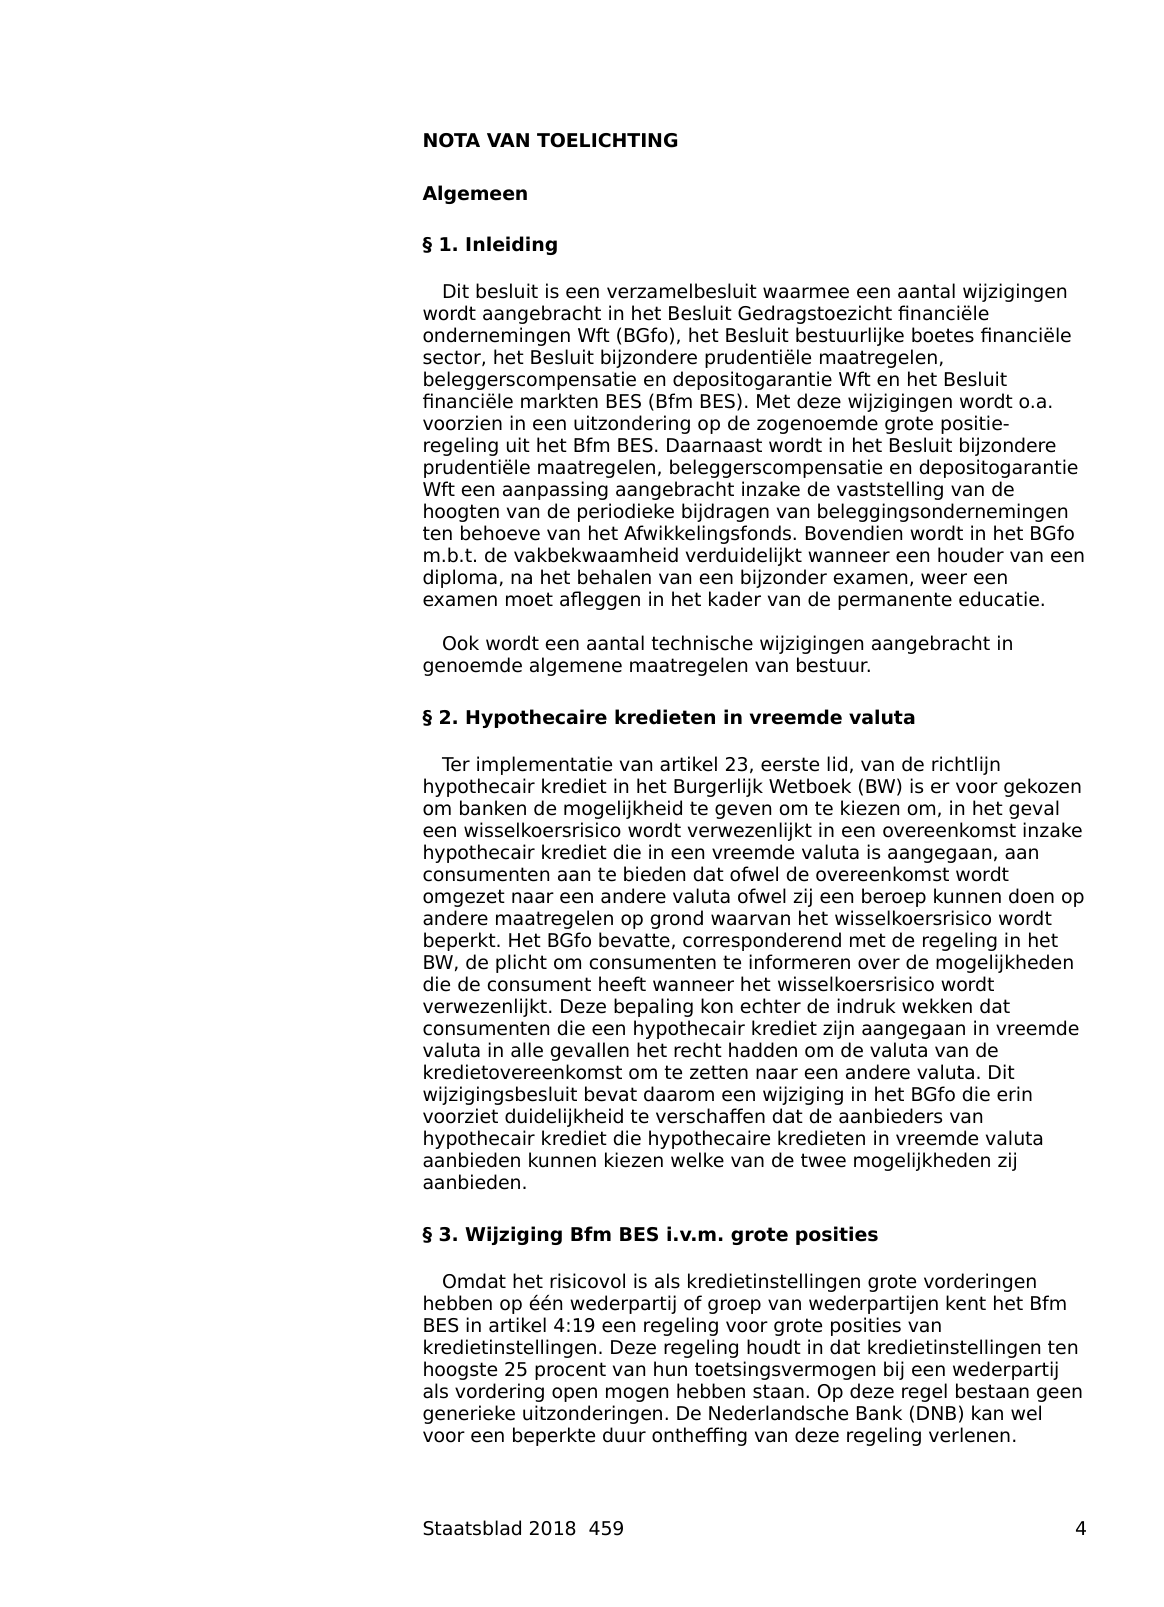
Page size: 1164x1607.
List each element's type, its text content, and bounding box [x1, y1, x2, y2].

subtitle § 3. Wijziging Bfm BES i.v.m. grote posities [422, 1224, 1087, 1246]
subtitle § 2. Hypothecaire kredieten in vreemde valuta [422, 707, 1087, 729]
text Ter implementatie van artikel 23, eerste lid, van de richtlijn hypothecair krediet in het Burgerlijk Wetboek (BW) is er voor gekozen om banken de mogelijkheid te geven om te kiezen om, in het geval een wisselkoersrisico wordt verwezenlijkt in een overeenkomst inzake hypothecair krediet die in een vreemde valuta is aangegaan, aan consumenten aan te bieden dat ofwel de overeenkomst wordt omgezet naar een andere valuta ofwel zij een beroep kunnen doen op andere maatregelen op grond waarvan het wisselkoersrisico wordt beperkt. Het BGfo bevatte, corresponderend met de regeling in het BW, de plicht om consumenten te informeren over de mogelijkheden die de consument heeft wanneer het wisselkoersrisico wordt verwezenlijkt. Deze bepaling kon echter de indruk wekken dat consumenten die een hypothecair krediet zijn aangegaan in vreemde valuta in alle gevallen het recht hadden om de valuta van de kredietovereenkomst om te zetten naar een andere valuta. Dit wijzigingsbesluit bevat daarom een wijziging in het BGfo die erin voorziet duidelijkheid te verschaffen dat de aanbieders van hypothecair krediet die hypothecaire kredieten in vreemde valuta aanbieden kunnen kiezen welke van de twee mogelijkheden zij aanbieden. [422, 754, 1087, 1194]
text Dit besluit is een verzamelbesluit waarmee een aantal wijzigingen wordt aangebracht in het Besluit Gedragstoezicht financiële ondernemingen Wft (BGfo), het Besluit bestuurlijke boetes financiële sector, het Besluit bijzondere prudentiële maatregelen, beleggerscompensatie en depositogarantie Wft en het Besluit financiële markten BES (Bfm BES). Met deze wijzigingen wordt o.a. voorzien in een uitzondering op de zogenoemde grote positie-regeling uit het Bfm BES. Daarnaast wordt in het Besluit bijzondere prudentiële maatregelen, beleggerscompensatie en depositogarantie Wft een aanpassing aangebracht inzake de vaststelling van de hoogten van de periodieke bijdragen van beleggingsondernemingen ten behoeve van het Afwikkelingsfonds. Bovendien wordt in het BGfo m.b.t. de vakbekwaamheid verduidelijkt wanneer een houder van een diploma, na het behalen van een bijzonder examen, weer een examen moet afleggen in het kader van de permanente educatie. [422, 281, 1087, 611]
text Omdat het risicovol is als kredietinstellingen grote vorderingen hebben op één wederpartij of groep van wederpartijen kent het Bfm BES in artikel 4:19 een regeling voor grote posities van kredietinstellingen. Deze regeling houdt in dat kredietinstellingen ten hoogste 25 procent van hun toetsingsvermogen bij een wederpartij als vordering open mogen hebben staan. Op deze regel bestaan geen generieke uitzonderingen. De Nederlandsche Bank (DNB) kan wel voor een beperkte duur ontheffing van deze regeling verlenen. [422, 1271, 1087, 1447]
subtitle NOTA VAN TOELICHTING [422, 130, 1087, 152]
text Ook wordt een aantal technische wijzigingen aangebracht in genoemde algemene maatregelen van bestuur. [422, 633, 1087, 677]
subtitle Algemeen [422, 182, 1087, 204]
subtitle § 1. Inleiding [422, 234, 1087, 256]
